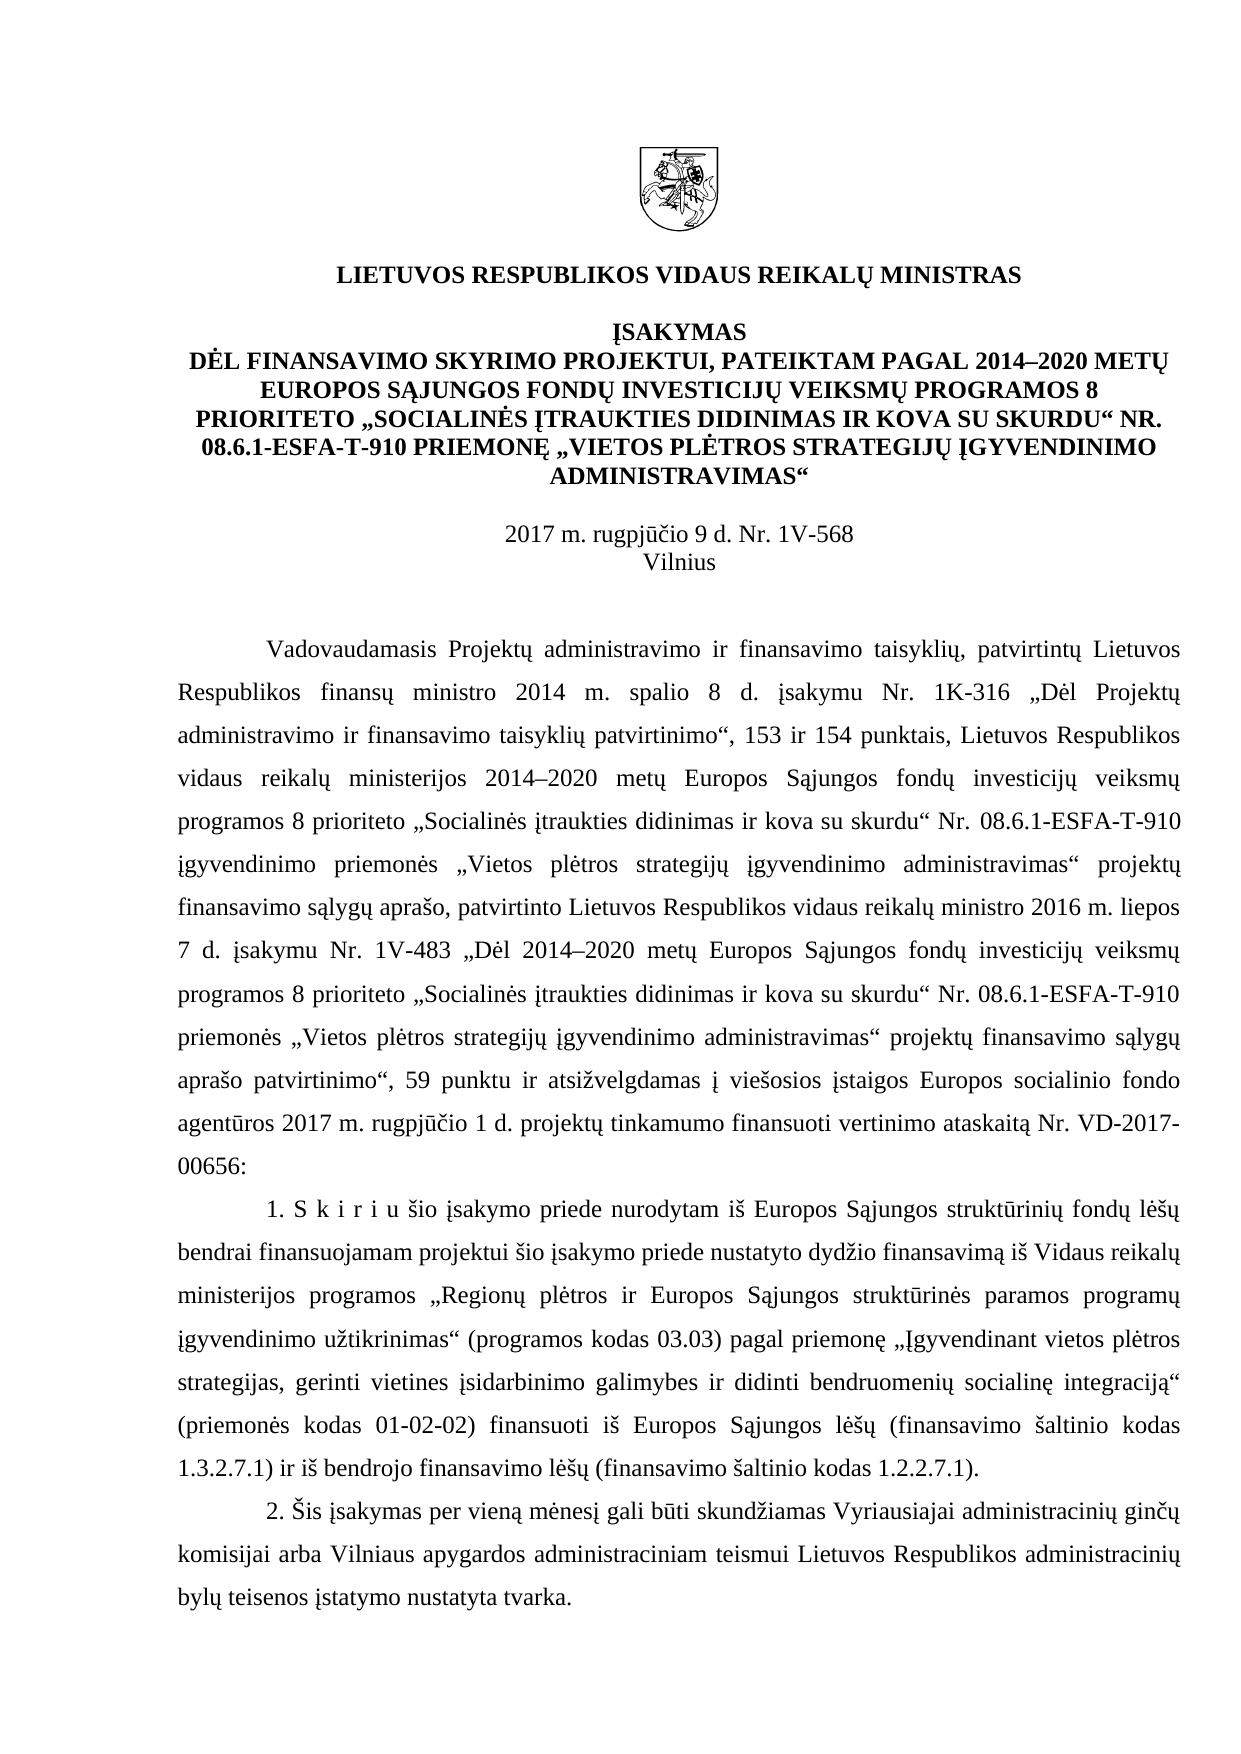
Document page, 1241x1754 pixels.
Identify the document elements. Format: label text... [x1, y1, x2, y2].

text 2. Šis įsakymas per vieną mėnesį gali būti skundžiamas Vyriausiajai administracinių ginčų komisijai arba Vilniaus apygardos administraciniam teismui Lietuvos Respublikos administracinių bylų teisenos įstatymo nustatyta tvarka. [177, 1496, 1181, 1611]
text DĖL FINANSAVIMO SKYRIMO PROJEKTUI, PATEIKTAM PAGAL 2014–2020 METŲ EUROPOS SĄJUNGOS FONDŲ INVESTICIJŲ VEIKSMŲ PROGRAMOS 8 PRIORITETO „SOCIALINĖS ĮTRAUKTIES DIDINIMAS IR KOVA SU SKURDU“ NR. 08.6.1-ESFA-T-910 PRIEMONĘ „VIETOS PLĖTROS STRATEGIJŲ ĮGYVENDINIMO ADMINISTRAVIMAS“ [177, 346, 1181, 490]
text 1. S k i r i u šio įsakymo priede nurodytam iš Europos Sąjungos struktūrinių fondų lėšų bendrai finansuojamam projektui šio įsakymo priede nustatyto dydžio finansavimą iš Vidaus reikalų ministerijos programos „Regionų plėtros ir Europos Sąjungos struktūrinės paramos programų įgyvendinimo užtikrinimas“ (programos kodas 03.03) pagal priemonę „Įgyvendinant vietos plėtros strategijas, gerinti vietines įsidarbinimo galimybes ir didinti bendruomenių socialinę integraciją“ (priemonės kodas 01-02-02) finansuoti iš Europos Sąjungos lėšų (finansavimo šaltinio kodas 1.3.2.7.1) ir iš bendrojo finansavimo lėšų (finansavimo šaltinio kodas 1.2.2.7.1). [177, 1194, 1181, 1482]
text LIETUVOS RESPUBLIKOS VIDAUS REIKALŲ MINISTRAS [177, 260, 1181, 289]
text 2017 m. rugpjūčio 9 d. Nr. 1V-568 [177, 519, 1181, 547]
text Vadovaudamasis Projektų administravimo ir finansavimo taisyklių, patvirtintų Lietuvos Respublikos finansų ministro 2014 m. spalio 8 d. įsakymu Nr. 1K-316 „Dėl Projektų administravimo ir finansavimo taisyklių patvirtinimo“, 153 ir 154 punktais, Lietuvos Respublikos vidaus reikalų ministerijos 2014–2020 metų Europos Sąjungos fondų investicijų veiksmų programos 8 prioriteto „Socialinės įtraukties didinimas ir kova su skurdu“ Nr. 08.6.1-ESFA-T-910 įgyvendinimo priemonės „Vietos plėtros strategijų įgyvendinimo administravimas“ projektų finansavimo sąlygų aprašo, patvirtinto Lietuvos Respublikos vidaus reikalų ministro 2016 m. liepos 7 d. įsakymu Nr. 1V-483 „Dėl 2014–2020 metų Europos Sąjungos fondų investicijų veiksmų programos 8 prioriteto „Socialinės įtraukties didinimas ir kova su skurdu“ Nr. 08.6.1-ESFA-T-910 priemonės „Vietos plėtros strategijų įgyvendinimo administravimas“ projektų finansavimo sąlygų aprašo patvirtinimo“, 59 punktu ir atsižvelgdamas į viešosios įstaigos Europos socialinio fondo agentūros 2017 m. rugpjūčio 1 d. projektų tinkamumo finansuoti vertinimo ataskaitą Nr. VD-2017-00656: [177, 634, 1181, 1180]
text Vilnius [177, 547, 1181, 576]
text ĮSAKYMAS [177, 317, 1181, 346]
